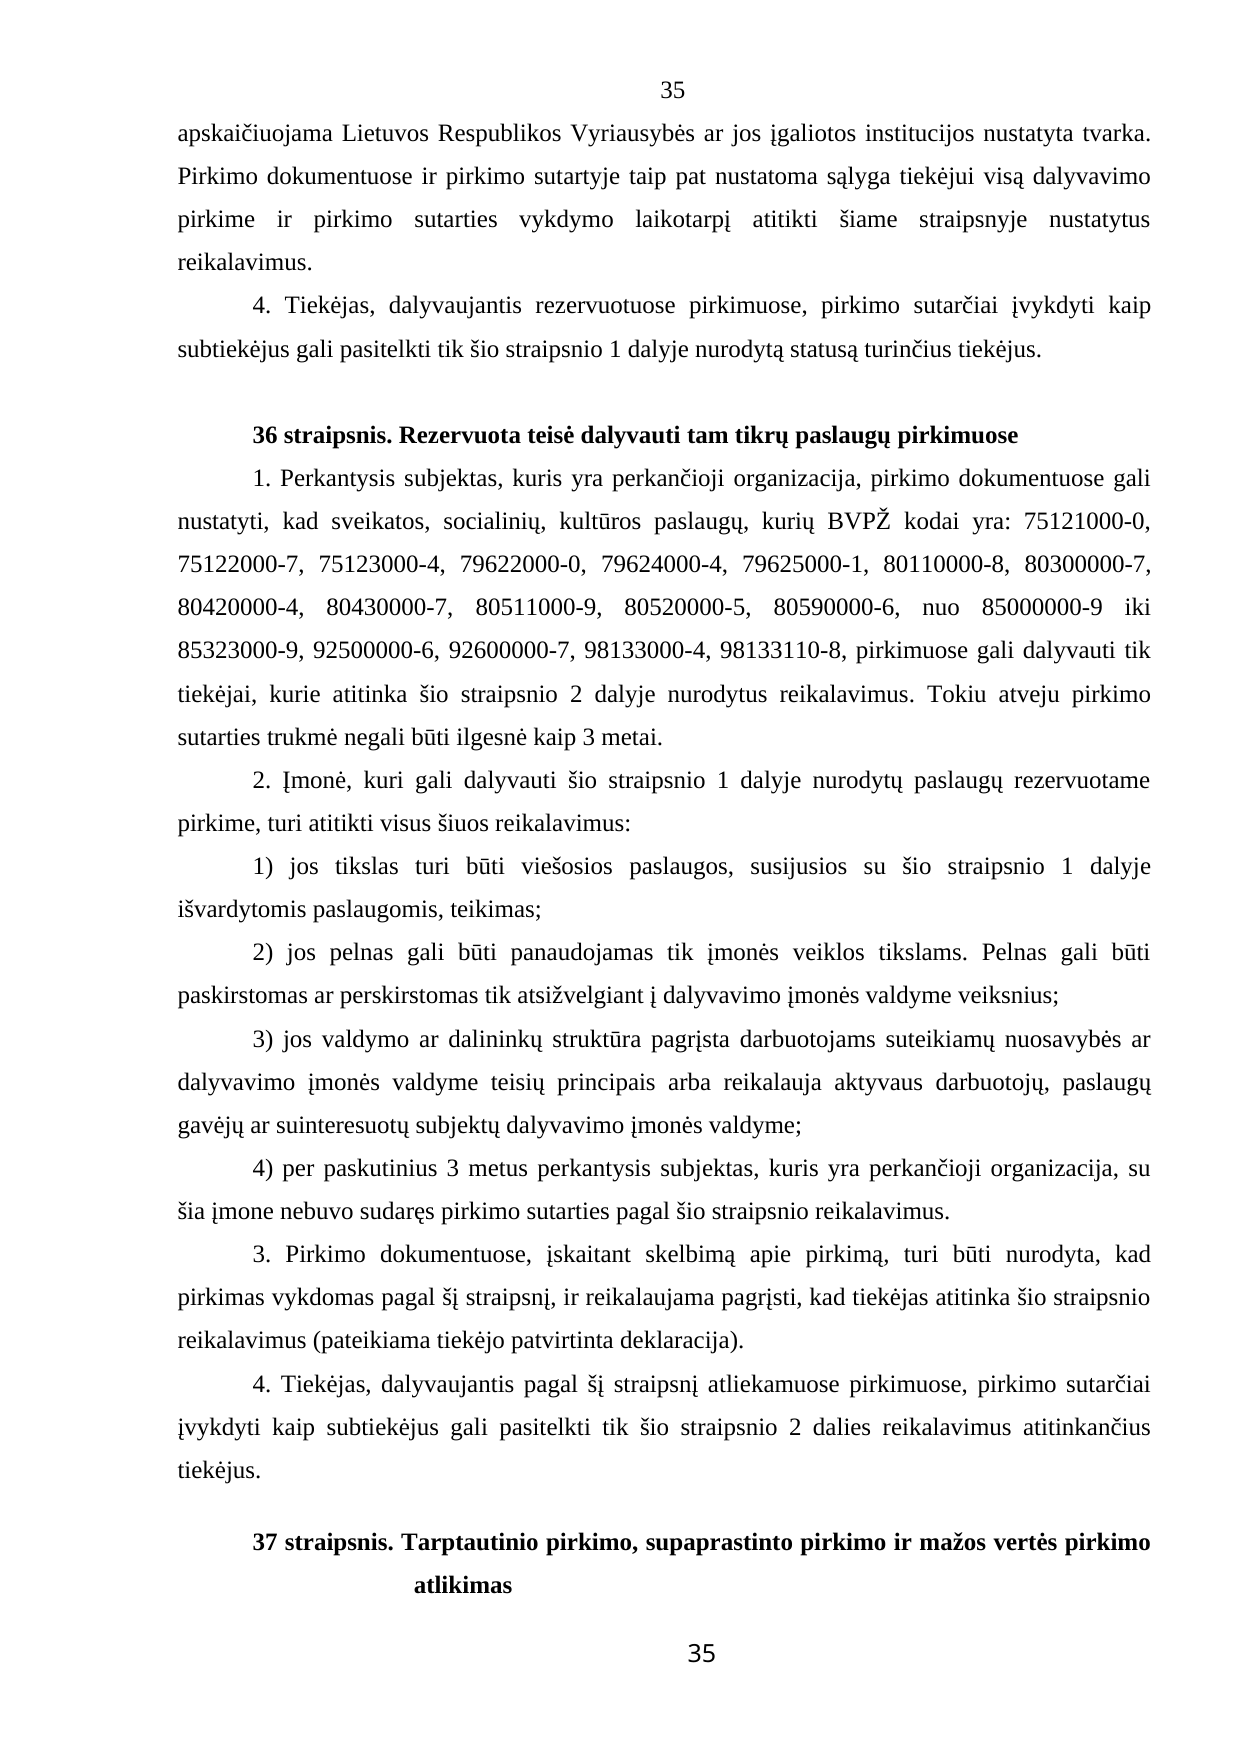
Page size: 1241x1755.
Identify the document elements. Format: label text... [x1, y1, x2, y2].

text 36 straipsnis. Rezervuota teisė dalyvauti tam tikrų paslaugų pirkimuose [177, 420, 1152, 449]
text 4. Tiekėjas, dalyvaujantis pagal šį straipsnį atliekamuose pirkimuose, pirkimo sutarčiai įvykdyti kaip subtiekėjus gali pasitelkti tik šio straipsnio 2 dalies reikalavimus atitinkančius tiekėjus. [177, 1369, 1152, 1484]
text 4. Tiekėjas, dalyvaujantis rezervuotuose pirkimuose, pirkimo sutarčiai įvykdyti kaip subtiekėjus gali pasitelkti tik šio straipsnio 1 dalyje nurodytą statusą turinčius tiekėjus. [177, 291, 1152, 362]
text 37 straipsnis. Tarptautinio pirkimo, supaprastinto pirkimo ir mažos vertės pirkimo atlikimas [252, 1527, 1152, 1599]
text 2. Įmonė, kuri gali dalyvauti šio straipsnio 1 dalyje nurodytų paslaugų rezervuotame pirkime, turi atitikti visus šiuos reikalavimus: [177, 765, 1152, 837]
text 1) jos tikslas turi būti viešosios paslaugos, susijusios su šio straipsnio 1 dalyje išvardytomis paslaugomis, teikimas; [177, 851, 1152, 923]
text 2) jos pelnas gali būti panaudojamas tik įmonės veiklos tikslams. Pelnas gali būti paskirstomas ar perskirstomas tik atsižvelgiant į dalyvavimo įmonės valdyme veiksnius; [177, 937, 1152, 1009]
text 3. Pirkimo dokumentuose, įskaitant skelbimą apie pirkimą, turi būti nurodyta, kad pirkimas vykdomas pagal šį straipsnį, ir reikalaujama pagrįsti, kad tiekėjas atitinka šio straipsnio reikalavimus (pateikiama tiekėjo patvirtinta deklaracija). [177, 1239, 1152, 1354]
text 1. Perkantysis subjektas, kuris yra perkančioji organizacija, pirkimo dokumentuose gali nustatyti, kad sveikatos, socialinių, kultūros paslaugų, kurių BVPŽ kodai yra: 75121000-0, 75122000-7, 75123000-4, 79622000-0, 79624000-4, 79625000-1, 80110000-8, 80300000-7, 80420000-4, 80430000-7, 80511000-9, 80520000-5, 80590000-6, nuo 85000000-9 iki 85323000-9, 92500000-6, 92600000-7, 98133000-4, 98133110-8, pirkimuose gali dalyvauti tik tiekėjai, kurie atitinka šio straipsnio 2 dalyje nurodytus reikalavimus. Tokiu atveju pirkimo sutarties trukmė negali būti ilgesnė kaip 3 metai. [177, 463, 1152, 751]
text 4) per paskutinius 3 metus perkantysis subjektas, kuris yra perkančioji organizacija, su šia įmone nebuvo sudaręs pirkimo sutarties pagal šio straipsnio reikalavimus. [177, 1153, 1152, 1225]
text apskaičiuojama Lietuvos Respublikos Vyriausybės ar jos įgaliotos institucijos nustatyta tvarka. Pirkimo dokumentuose ir pirkimo sutartyje taip pat nustatoma sąlyga tiekėjui visą dalyvavimo pirkime ir pirkimo sutarties vykdymo laikotarpį atitikti šiame straipsnyje nustatytus reikalavimus. [177, 118, 1152, 276]
text 3) jos valdymo ar dalininkų struktūra pagrįsta darbuotojams suteikiamų nuosavybės ar dalyvavimo įmonės valdyme teisių principais arba reikalauja aktyvaus darbuotojų, paslaugų gavėjų ar suinteresuotų subjektų dalyvavimo įmonės valdyme; [177, 1024, 1152, 1139]
